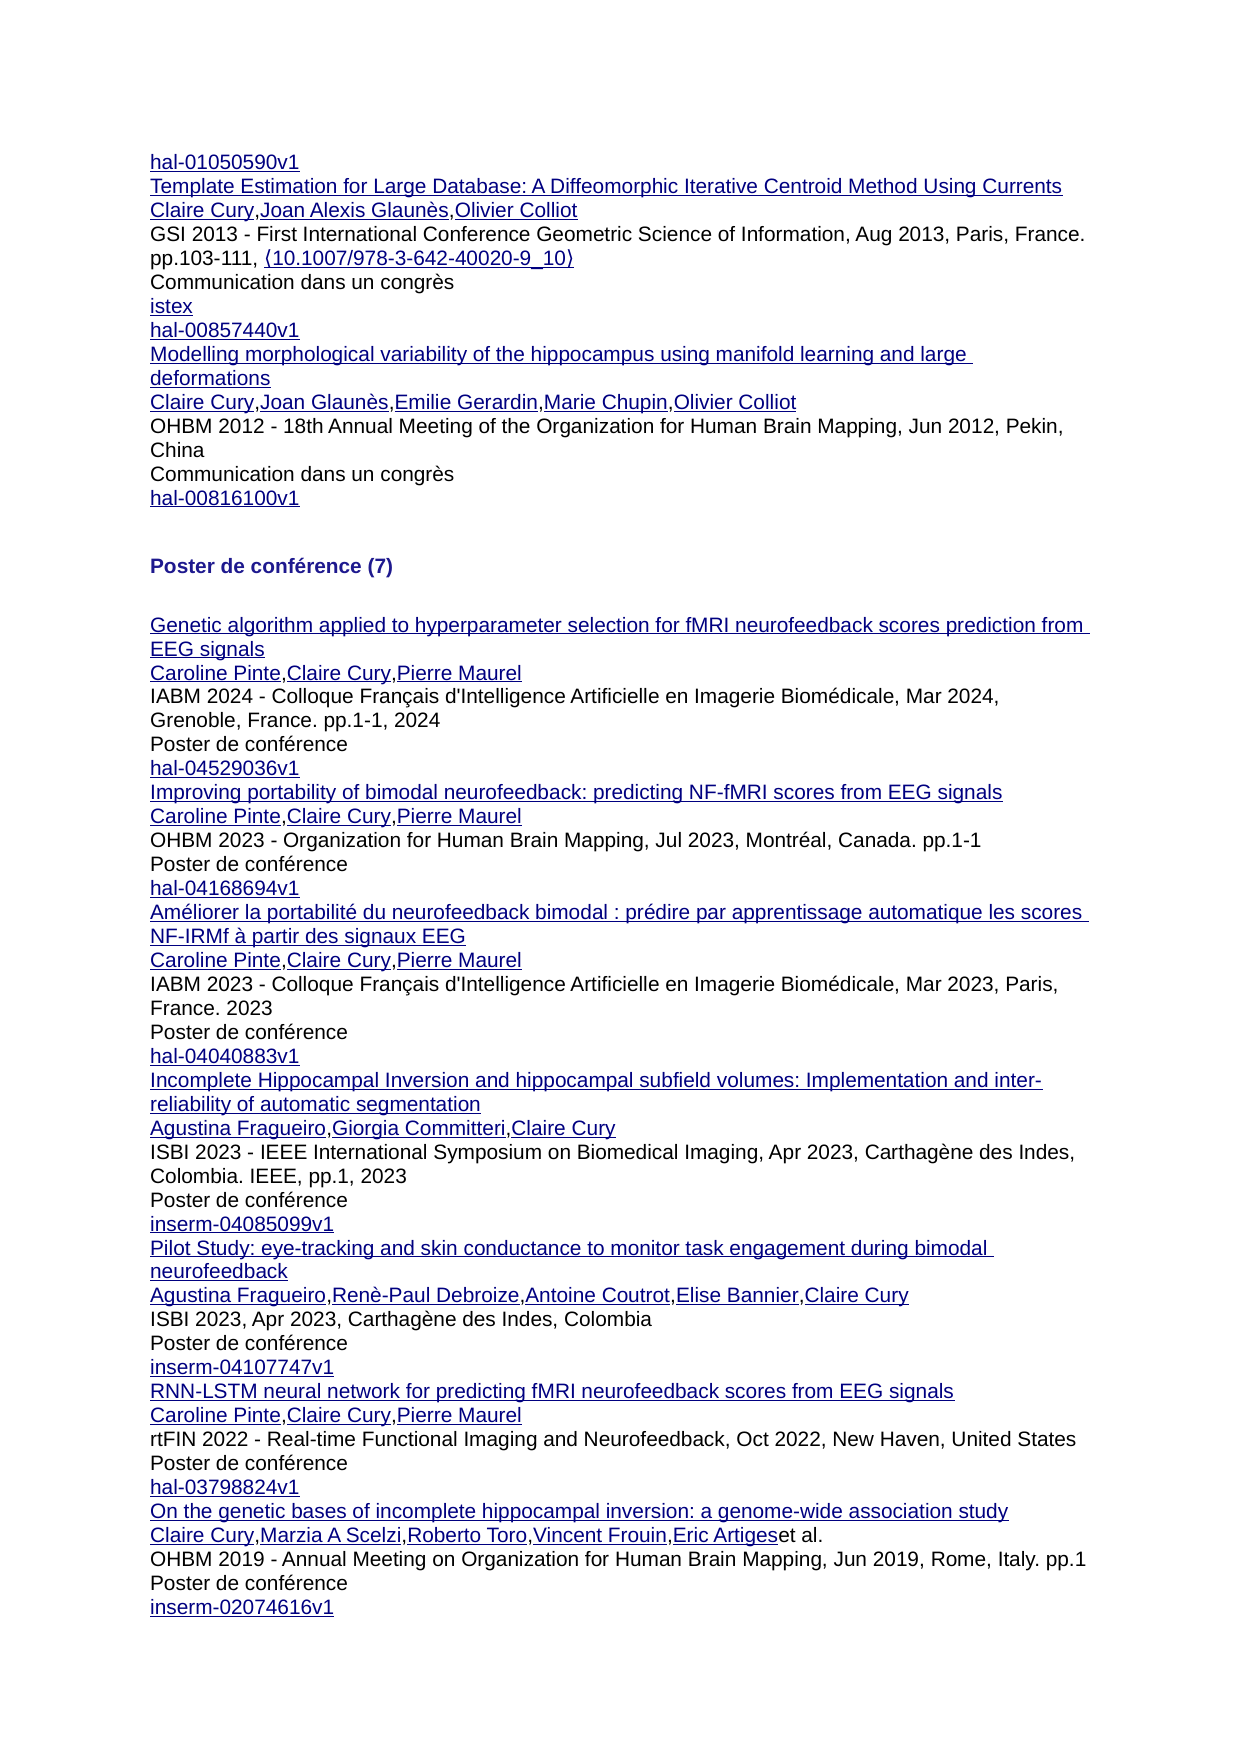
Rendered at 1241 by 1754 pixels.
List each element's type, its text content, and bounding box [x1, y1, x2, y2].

table_cell hal-01050590v1 [150, 150, 1090, 174]
table_cell Améliorer la portabilité du neurofeedback bimodal : prédire par apprentissage automatique les scores NF-IRMf à partir des signaux EEG Caroline Pinte,Claire Cury,Pierre Maurel IABM 2023 - Colloque Français d'Intelligence Artificielle en Imagerie Biomédicale, Mar 2023, Paris, France. 2023 Poster de conférence hal-04040883v1 [150, 900, 1090, 1068]
table_cell Template Estimation for Large Database: A Diffeomorphic Iterative Centroid Method Using Currents Claire Cury,Joan Alexis Glaunès,Olivier Colliot GSI 2013 - First International Conference Geometric Science of Information, Aug 2013, Paris, France. pp.103-111, ⟨10.1007/978-3-642-40020-9_10⟩ Communication dans un congrès istex hal-00857440v1 [150, 174, 1090, 342]
table_cell Pilot Study: eye-tracking and skin conductance to monitor task engagement during bimodal neurofeedback Agustina Fragueiro,Renè-Paul Debroize,Antoine Coutrot,Elise Bannier,Claire Cury ISBI 2023, Apr 2023, Carthagène des Indes, Colombia Poster de conférence inserm-04107747v1 [150, 1235, 1090, 1379]
subtitle Poster de conférence (7) [150, 554, 1090, 578]
table_cell On the genetic bases of incomplete hippocampal inversion: a genome-wide association study Claire Cury,Marzia A Scelzi,Roberto Toro,Vincent Frouin,Eric Artigeset al. OHBM 2019 - Annual Meeting on Organization for Human Brain Mapping, Jun 2019, Rome, Italy. pp.1 Poster de conférence inserm-02074616v1 [150, 1499, 1090, 1619]
table_cell Improving portability of bimodal neurofeedback: predicting NF-fMRI scores from EEG signals Caroline Pinte,Claire Cury,Pierre Maurel OHBM 2023 - Organization for Human Brain Mapping, Jul 2023, Montréal, Canada. pp.1-1 Poster de conférence hal-04168694v1 [150, 780, 1090, 900]
table_cell RNN-LSTM neural network for predicting fMRI neurofeedback scores from EEG signals Caroline Pinte,Claire Cury,Pierre Maurel rtFIN 2022 - Real-time Functional Imaging and Neurofeedback, Oct 2022, New Haven, United States Poster de conférence hal-03798824v1 [150, 1379, 1090, 1499]
table_cell Incomplete Hippocampal Inversion and hippocampal subfield volumes: Implementation and inter-reliability of automatic segmentation Agustina Fragueiro,Giorgia Committeri,Claire Cury ISBI 2023 - IEEE International Symposium on Biomedical Imaging, Apr 2023, Carthagène des Indes, Colombia. IEEE, pp.1, 2023 Poster de conférence inserm-04085099v1 [150, 1068, 1090, 1235]
table_header Genetic algorithm applied to hyperparameter selection for fMRI neurofeedback scores prediction from [150, 613, 1090, 633]
table_header EEG signals Caroline Pinte,Claire Cury,Pierre Maurel IABM 2024 - Colloque Français d'Intelligence Artificielle en Imagerie Biomédicale, Mar 2024, Grenoble, France. pp.1-1, 2024 Poster de conférence hal-04529036v1 [150, 634, 1090, 780]
table_cell Modelling morphological variability of the hippocampus using manifold learning and large deformations Claire Cury,Joan Glaunès,Emilie Gerardin,Marie Chupin,Olivier Colliot OHBM 2012 - 18th Annual Meeting of the Organization for Human Brain Mapping, Jun 2012, Pekin, China Communication dans un congrès hal-00816100v1 [150, 342, 1090, 509]
